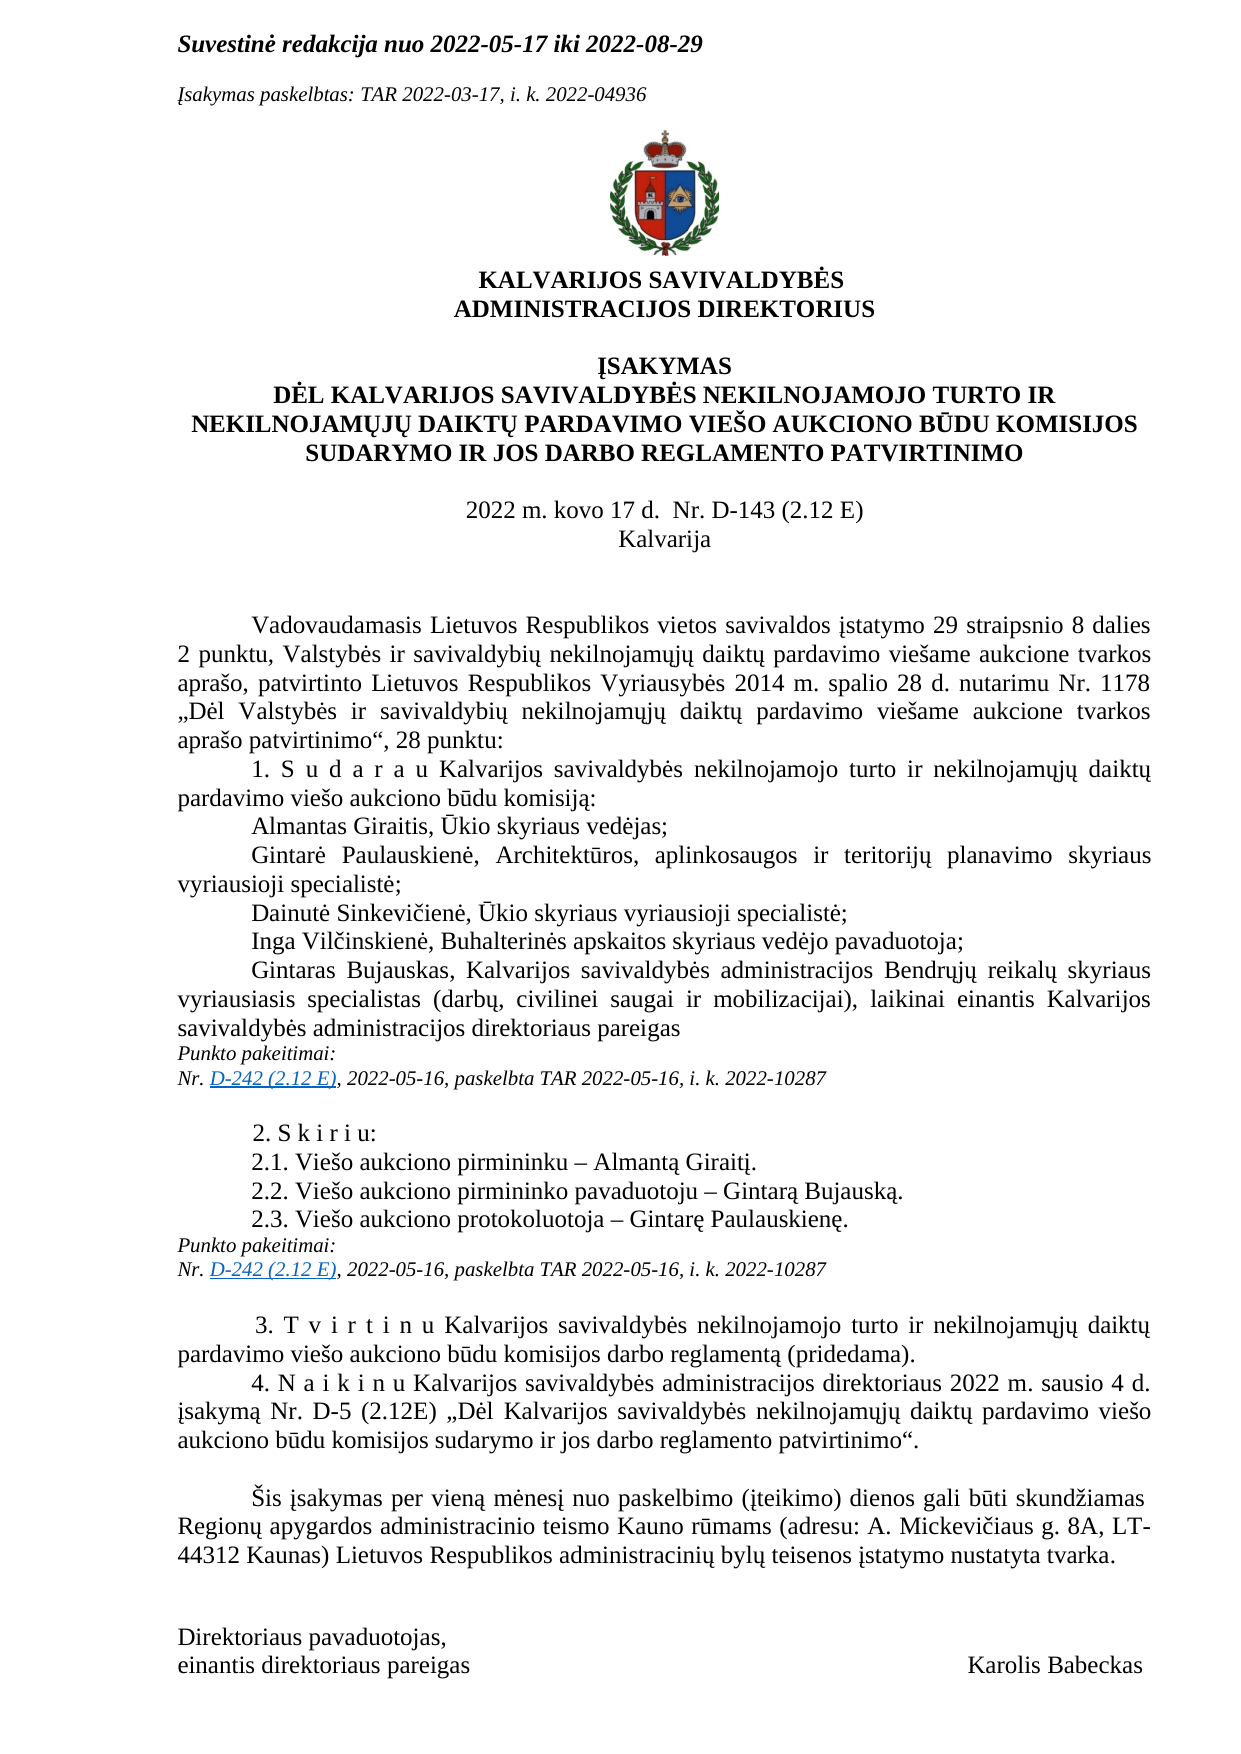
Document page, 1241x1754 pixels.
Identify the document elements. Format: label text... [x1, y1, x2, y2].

text Šis įsakymas per vieną mėnesį nuo paskelbimo (įteikimo) dienos gali būti skundžiamas Regionų apygardos administracinio teismo Kauno rūmams (adresu: A. Mickevičiaus g. 8A, LT-44312 Kaunas) Lietuvos Respublikos administracinių bylų teisenos įstatymo nustatyta tvarka. [177, 1483, 1152, 1569]
subtitle ĮSAKYMAS [177, 351, 1152, 380]
text KALVARIJOS SAVIVALDYBĖS [177, 265, 1152, 294]
text Suvestinė redakcija nuo 2022-05-17 iki 2022-08-29 [177, 29, 1152, 58]
text Vadovaudamasis Lietuvos Respublikos vietos savivaldos įstatymo 29 straipsnio 8 dalies 2 punktu, Valstybės ir savivaldybių nekilnojamųjų daiktų pardavimo viešame aukcione tvarkos aprašo, patvirtinto Lietuvos Respublikos Vyriausybės 2014 m. spalio 28 d. nutarimu Nr. 1178 „Dėl Valstybės ir savivaldybių nekilnojamųjų daiktų pardavimo viešame aukcione tvarkos aprašo patvirtinimo“, 28 punktu: [177, 610, 1152, 754]
text Gintarė Paulauskienė, Architektūros, aplinkosaugos ir teritorijų planavimo skyriaus vyriausioji specialistė; [177, 840, 1152, 898]
text 2.2. Viešo aukciono pirmininko pavaduotoju – Gintarą Bujauską. [177, 1176, 1152, 1204]
text Gintaras Bujauskas, Kalvarijos savivaldybės administracijos Bendrųjų reikalų skyriaus vyriausiasis specialistas (darbų, civilinei saugai ir mobilizacijai), laikinai einantis Kalvarijos savivaldybės administracijos direktoriaus pareigas [177, 955, 1152, 1041]
text 1. S u d a r a u Kalvarijos savivaldybės nekilnojamojo turto ir nekilnojamųjų daiktų pardavimo viešo aukciono būdu komisiją: [177, 754, 1152, 811]
text 2. S k i r i u: [177, 1118, 1152, 1147]
text Įsakymas paskelbtas: TAR 2022-03-17, i. k. 2022-04936 [177, 82, 1152, 106]
text Punkto pakeitimai: [177, 1041, 1152, 1065]
text einantis direktoriaus pareigas Karolis Babeckas [177, 1650, 1152, 1679]
subtitle DĖL KALVARIJOS SAVIVALDYBĖS NEKILNOJAMOJO TURTO IR NEKILNOJAMŲJŲ DAIKTŲ PARDAVIMO VIEŠO AUKCIONO BŪDU KOMISIJOS SUDARYMO IR JOS DARBO REGLAMENTO PATVIRTINIMO [177, 380, 1152, 466]
text Direktoriaus pavaduotojas, [177, 1622, 1152, 1650]
text 4. N a i k i n u Kalvarijos savivaldybės administracijos direktoriaus 2022 m. sausio 4 d. įsakymą Nr. D-5 (2.12E) „Dėl Kalvarijos savivaldybės nekilnojamųjų daiktų pardavimo viešo aukciono būdu komisijos sudarymo ir jos darbo reglamento patvirtinimo“. [177, 1368, 1152, 1454]
text Nr. D-242 (2.12 E), 2022-05-16, paskelbta TAR 2022-05-16, i. k. 2022-10287 [177, 1065, 1152, 1089]
text Dainutė Sinkevičienė, Ūkio skyriaus vyriausioji specialistė; [177, 898, 1152, 926]
text Kalvarija [177, 524, 1152, 553]
text 2022 m. kovo 17 d. Nr. D-143 (2.12 E) [177, 495, 1152, 524]
text Punkto pakeitimai: [177, 1233, 1152, 1257]
text ADMINISTRACIJOS DIREKTORIUS [177, 294, 1152, 323]
text 3. T v i r t i n u Kalvarijos savivaldybės nekilnojamojo turto ir nekilnojamųjų daiktų pardavimo viešo aukciono būdu komisijos darbo reglamentą (pridedama). [177, 1310, 1152, 1368]
text Almantas Giraitis, Ūkio skyriaus vedėjas; [177, 811, 1152, 840]
text Inga Vilčinskienė, Buhalterinės apskaitos skyriaus vedėjo pavaduotoja; [177, 926, 1152, 955]
text Nr. D-242 (2.12 E), 2022-05-16, paskelbta TAR 2022-05-16, i. k. 2022-10287 [177, 1257, 1152, 1281]
text 2.1. Viešo aukciono pirmininku – Almantą Giraitį. [177, 1147, 1152, 1176]
text 2.3. Viešo aukciono protokoluotoja – Gintarę Paulauskienę. [177, 1204, 1152, 1233]
